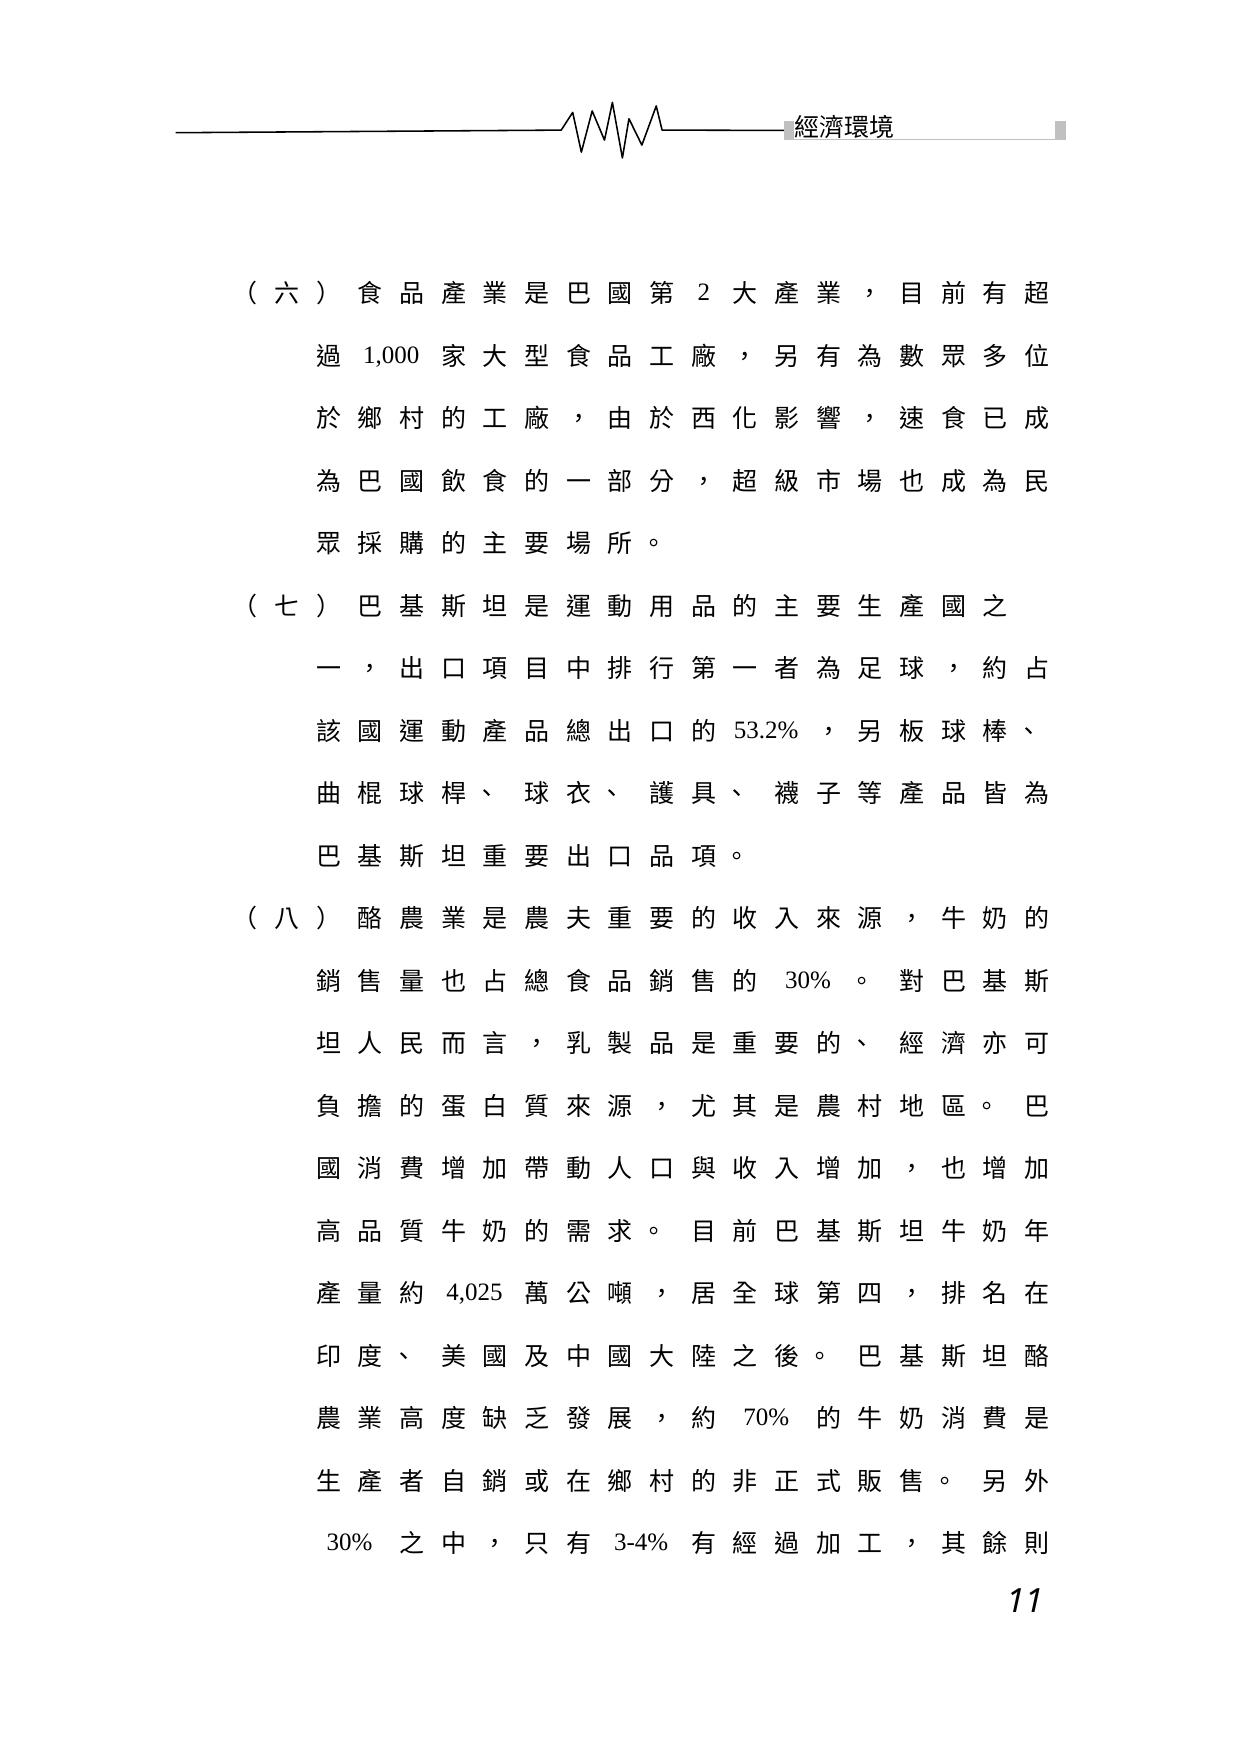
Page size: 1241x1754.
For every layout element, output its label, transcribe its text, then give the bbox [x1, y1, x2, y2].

text （七）巴基斯坦是運動用品的主要生產國之一，出口項目中排行第一者為足球，約占該國運動產品總出口的53.2%，另板球棒、曲棍球桿、球衣、護具、襪子等產品皆為巴基斯坦重要出口品項。 [207, 563, 1058, 875]
text （八）酪農業是農夫重要的收入來源，牛奶的銷售量也占總食品銷售的30%。對巴基斯坦人民而言，乳製品是重要的、經濟亦可負擔的蛋白質來源，尤其是農村地區。巴國消費增加帶動人口與收入增加，也增加高品質牛奶的需求。目前巴基斯坦牛奶年產量約4,025萬公噸，居全球第四，排名在印度、美國及中國大陸之後。巴基斯坦酪農業高度缺乏發展，約70%的牛奶消費是生產者自銷或在鄉村的非正式販售。另外30%之中，只有3-4%有經過加工，其餘則 [207, 875, 1058, 1563]
text （六）食品產業是巴國第2大產業，目前有超過1,000家大型食品工廠，另有為數眾多位於鄉村的工廠，由於西化影響，速食已成為巴國飲食的一部分，超級市場也成為民眾採購的主要場所。 [207, 250, 1058, 563]
